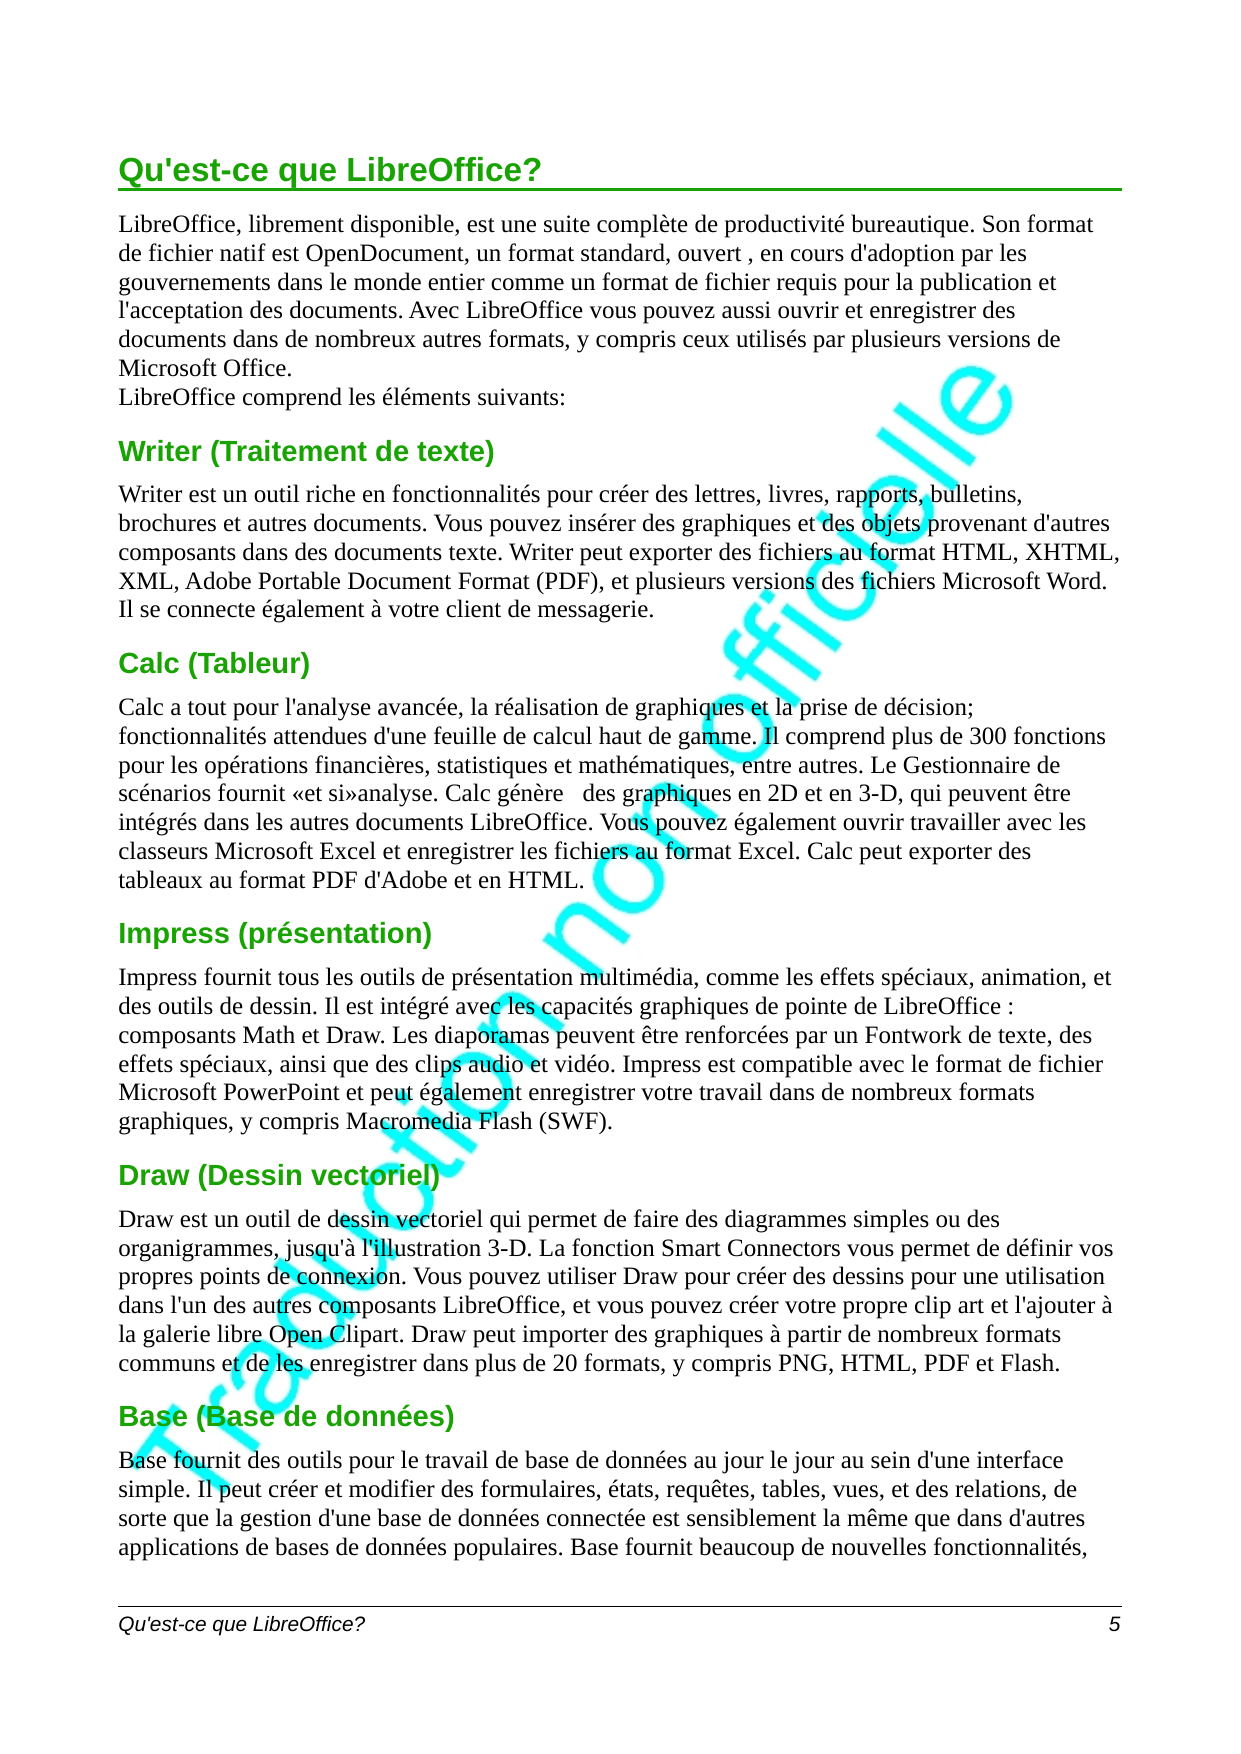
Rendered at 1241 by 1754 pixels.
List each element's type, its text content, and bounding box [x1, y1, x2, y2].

text LibreOffice, librement disponible, est une suite complète de productivité bureautique. Son format de fichier natif est OpenDocument, un format standard, ouvert , en cours d'adoption par les gouvernements dans le monde entier comme un format de fichier requis pour la publication et l'acceptation des documents. Avec LibreOffice vous pouvez aussi ouvrir et enregistrer des documents dans de nombreux autres formats, y compris ceux utilisés par plusieurs versions de Microsoft Office. LibreOffice comprend les éléments suivants: [118, 209, 1122, 411]
text Calc a tout pour l'analyse avancée, la réalisation de graphiques et la prise de décision; fonctionnalités attendues d'une feuille de calcul haut de gamme. Il comprend plus de 300 fonctions pour les opérations financières, statistiques et mathématiques, entre autres. Le Gestionnaire de scénarios fournit «et si»analyse. Calc génère des graphiques en 2D et en 3-D, qui peuvent être intégrés dans les autres documents LibreOffice. Vous pouvez également ouvrir travailler avec les classeurs Microsoft Excel et enregistrer les fichiers au format Excel. Calc peut exporter des tableaux au format PDF d'Adobe et en HTML. [118, 692, 1122, 893]
picture [118, 1376, 1122, 1399]
picture [118, 1135, 1122, 1158]
picture [118, 191, 1122, 209]
picture [118, 893, 1122, 917]
picture [118, 411, 1122, 434]
subtitle Writer (Traitement de texte) [118, 434, 1122, 467]
picture [118, 680, 1122, 692]
text Base fournit des outils pour le travail de base de données au jour le jour au sein d'une interface simple. Il peut créer et modifier des formulaires, états, requêtes, tables, vues, et des relations, de sorte que la gestion d'une base de données connectée est sensiblement la même que dans d'autres applications de bases de données populaires. Base fournit beaucoup de nouvelles fonctionnalités, [118, 1445, 1122, 1560]
picture [118, 117, 1122, 150]
picture [118, 1607, 1122, 1636]
subtitle Draw (Dessin vectoriel) [118, 1158, 1122, 1192]
picture [118, 623, 1122, 646]
subtitle Base (Base de données) [118, 1399, 1122, 1433]
subtitle Qu'est-ce que LibreOffice? [118, 150, 1122, 188]
text Writer est un outil riche en fonctionnalités pour créer des lettres, livres, rapports, bulletins, brochures et autres documents. Vous pouvez insérer des graphiques et des objets provenant d'autres composants dans des documents texte. Writer peut exporter des fichiers au format HTML, XHTML, XML, Adobe Portable Document Format (PDF), et plusieurs versions des fichiers Microsoft Word. Il se connecte également à votre client de messagerie. [118, 479, 1122, 623]
picture [118, 1560, 1122, 1606]
subtitle Impress (présentation) [118, 917, 1122, 950]
picture [118, 1433, 1122, 1445]
picture [118, 1192, 1122, 1204]
text Draw est un outil de dessin vectoriel qui permet de faire des diagrammes simples ou des organigrammes, jusqu'à l'illustration 3-D. La fonction Smart Connectors vous permet de définir vos propres points de connexion. Vous pouvez utiliser Draw pour créer des dessins pour une utilisation dans l'un des autres composants LibreOffice, et vous pouvez créer votre propre clip art et l'ajouter à la galerie libre Open Clipart. Draw peut importer des graphiques à partir de nombreux formats communs et de les enregistrer dans plus de 20 formats, y compris PNG, HTML, PDF et Flash. [118, 1204, 1122, 1376]
subtitle Calc (Tableur) [118, 646, 1122, 680]
text Impress fournit tous les outils de présentation multimédia, comme les effets spéciaux, animation, et des outils de dessin. Il est intégré avec les capacités graphiques de pointe de LibreOffice : composants Math et Draw. Les diaporamas peuvent être renforcées par un Fontwork de texte, des effets spéciaux, ainsi que des clips audio et vidéo. Impress est compatible avec le format de fichier Microsoft PowerPoint et peut également enregistrer votre travail dans de nombreux formats graphiques, y compris Macromedia Flash (SWF). [118, 962, 1122, 1135]
picture [118, 950, 1122, 962]
picture [118, 467, 1122, 479]
